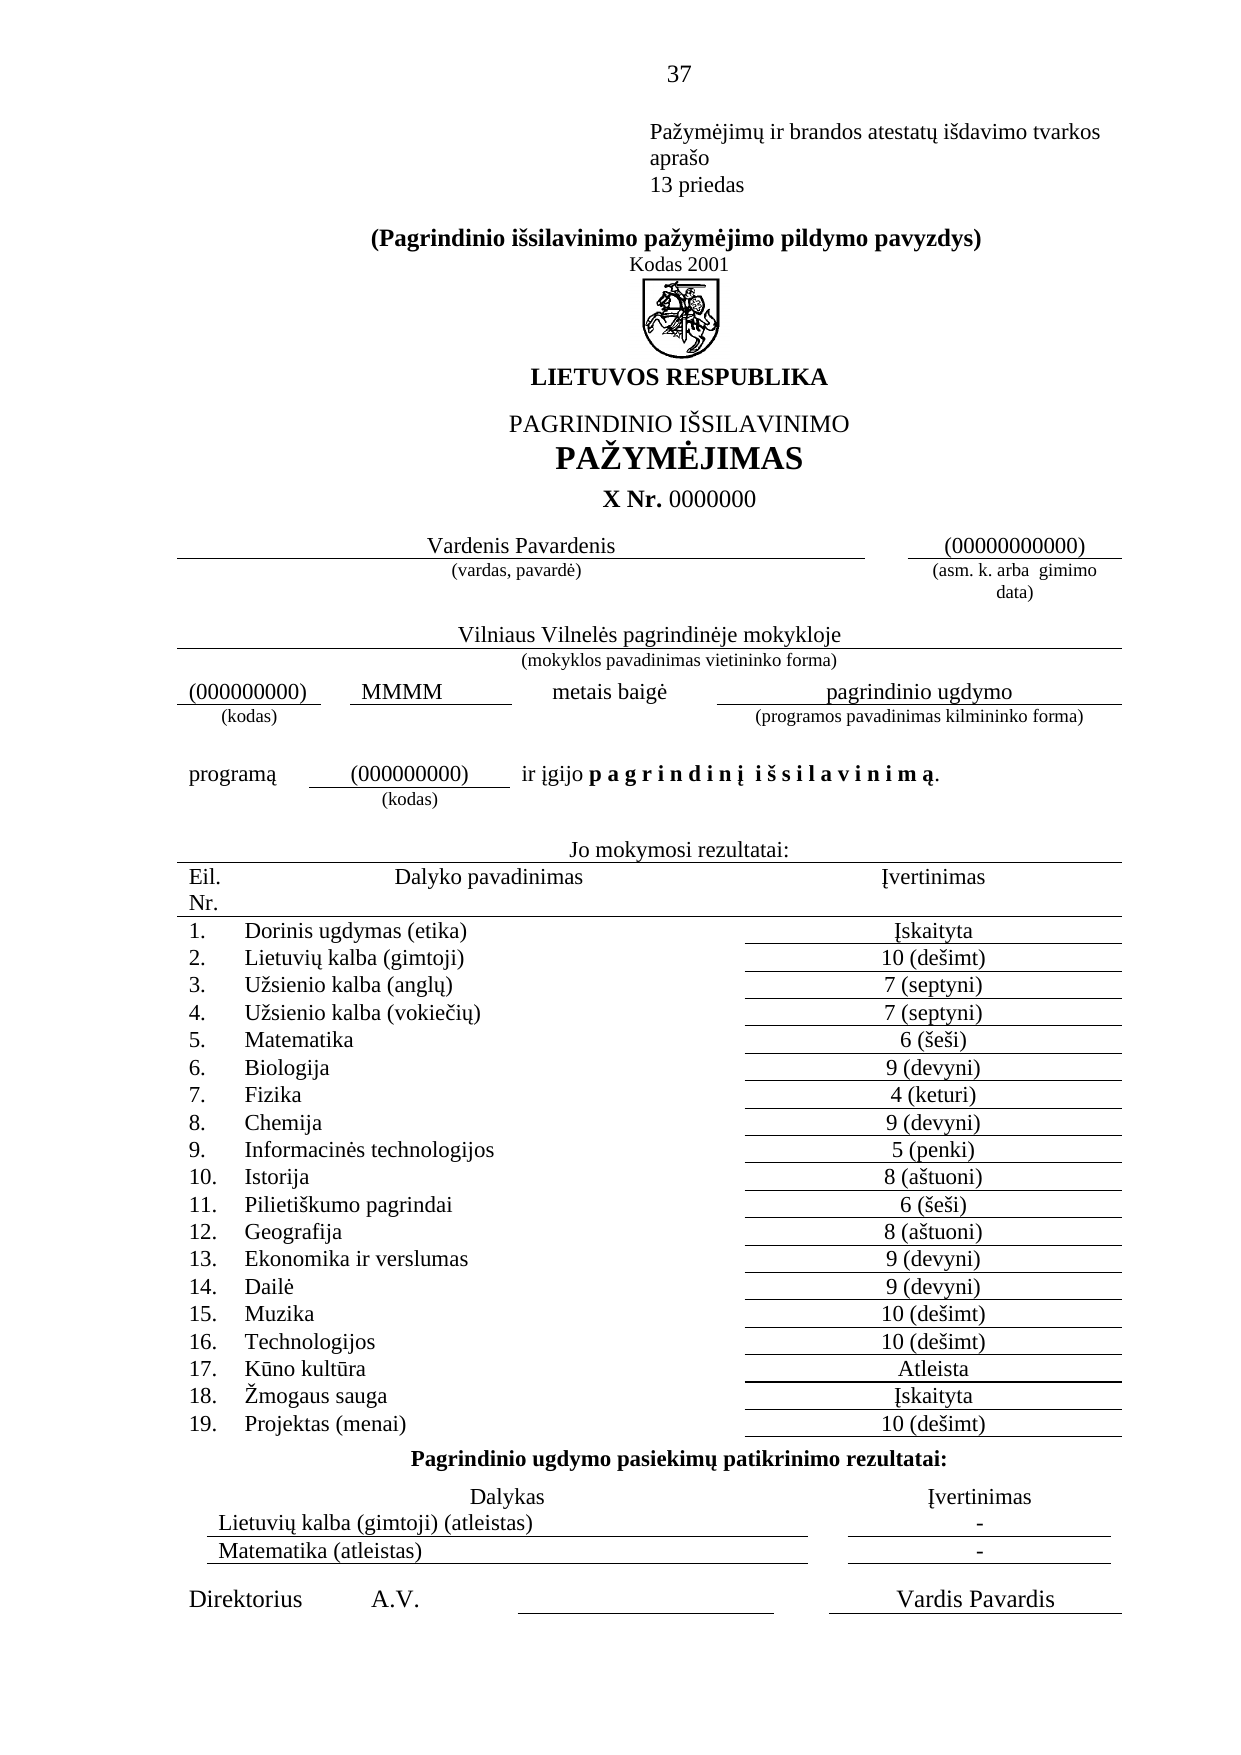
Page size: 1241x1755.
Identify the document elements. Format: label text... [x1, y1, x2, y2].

table_cell 19. [177, 1409, 233, 1436]
table_cell Muzika [233, 1299, 744, 1327]
table_header [518, 1584, 773, 1613]
table_cell [541, 704, 688, 731]
table_cell Istorija [233, 1162, 744, 1190]
table_header Įvertinimas [745, 863, 1122, 916]
table_cell 17. [177, 1354, 233, 1381]
table_cell (kodas) [309, 788, 510, 814]
table_header Direktorius A.V. [177, 1584, 517, 1613]
table_header (000000000) [177, 678, 321, 704]
table_cell 7 (septyni) [745, 972, 1122, 998]
table_cell 10 (dešimt) [745, 1328, 1122, 1354]
table_header [774, 1584, 829, 1613]
subtitle PAGRINDINIO IŠSILAVINIMO [177, 409, 1181, 438]
table_header [808, 1483, 848, 1509]
table_header (000000000) [309, 760, 510, 787]
table_cell Atleista [745, 1355, 1122, 1381]
table_cell Kūno kultūra [233, 1354, 744, 1381]
text (mokyklos pavadinimas vietininko forma) [177, 649, 1181, 670]
table_cell [512, 704, 541, 731]
table_cell Fizika [233, 1080, 744, 1107]
table_header Įvertinimas [848, 1483, 1111, 1509]
text 13 priedas [649, 171, 1181, 197]
table_cell Biologija [233, 1053, 744, 1080]
table_cell 16. [177, 1327, 233, 1354]
table_cell 9. [177, 1135, 233, 1162]
table_cell 9 (devyni) [745, 1109, 1122, 1135]
table_header metais baigė [541, 678, 688, 704]
table_cell 5. [177, 1025, 233, 1053]
table_cell 1. [177, 917, 233, 943]
table_cell 9 (devyni) [745, 1246, 1122, 1272]
table_cell 10 (dešimt) [745, 1300, 1122, 1327]
table_cell 11. [177, 1190, 233, 1217]
text Kodas 2001 [177, 252, 1181, 276]
text LIETUVOS RESPUBLIKA [177, 362, 1181, 390]
table_header [512, 678, 541, 704]
table_header [1111, 1483, 1152, 1509]
table_cell Informacinės technologijos [233, 1135, 744, 1162]
table_cell Matematika [233, 1025, 744, 1053]
text Jo mokymosi rezultatai: [177, 836, 1181, 862]
table_header Vardenis Pavardenis [177, 532, 865, 558]
table_cell - [848, 1537, 1111, 1563]
table_cell 10 (dešimt) [745, 944, 1122, 971]
table_cell [808, 1509, 848, 1536]
table_cell 9 (devyni) [745, 1273, 1122, 1299]
table_cell Technologijos [233, 1327, 744, 1354]
text X Nr. 0000000 [177, 484, 1181, 513]
table_header programą [177, 760, 309, 787]
table_cell 8 (aštuoni) [745, 1163, 1122, 1190]
subtitle (Pagrindinio išsilavinimo pažymėjimo pildymo pavyzdys) [177, 223, 1181, 252]
text PAŽYMĖJIMAS [177, 438, 1181, 477]
table_cell [865, 558, 907, 602]
table_cell [688, 704, 717, 731]
table_cell 12. [177, 1217, 233, 1244]
table_header Vilniaus Vilnelės pagrindinėje mokykloje [177, 621, 1122, 648]
table_cell Geografija [233, 1217, 744, 1244]
table_cell 7 (septyni) [745, 999, 1122, 1025]
table_cell 5 (penki) [745, 1136, 1122, 1162]
table_cell 8 (aštuoni) [745, 1218, 1122, 1244]
subtitle Pagrindinio ugdymo pasiekimų patikrinimo rezultatai: [177, 1444, 1181, 1471]
table_cell 4. [177, 998, 233, 1025]
table_header pagrindinio ugdymo [717, 678, 1122, 704]
table_cell Užsienio kalba (vokiečių) [233, 998, 744, 1025]
table_cell (vardas, pavardė) [177, 559, 865, 602]
table_cell 9 (devyni) [745, 1054, 1122, 1080]
table_cell Pilietiškumo pagrindai [233, 1190, 744, 1217]
text aprašo [649, 144, 1181, 171]
table_header (00000000000) [908, 532, 1122, 558]
table_cell Žmogaus sauga [233, 1381, 744, 1409]
table_cell [350, 705, 512, 731]
table_cell Matematika (atleistas) [207, 1537, 807, 1563]
table_cell 6 (šeši) [745, 1191, 1122, 1217]
table_cell 3. [177, 971, 233, 998]
table_cell Įskaityta [745, 1383, 1122, 1409]
table_cell Įskaityta [745, 917, 1122, 943]
table_cell [321, 704, 350, 731]
table_header [688, 678, 717, 704]
table_cell 13. [177, 1245, 233, 1272]
table_header Vardis Pavardis [829, 1584, 1122, 1613]
table_cell 2. [177, 943, 233, 971]
table_cell 10. [177, 1162, 233, 1190]
table_cell Lietuvių kalba (gimtoji) [233, 943, 744, 971]
table_cell [1111, 1536, 1152, 1563]
table_header MMMM [350, 678, 512, 704]
table_cell [177, 787, 309, 814]
table_header ir įgijo p a g r i n d i n į i š s i l a v i n i m ą. [510, 760, 1122, 787]
table_cell (kodas) [177, 705, 321, 731]
table_cell 6. [177, 1053, 233, 1080]
table_cell Lietuvių kalba (gimtoji) (atleistas) [207, 1509, 807, 1536]
table_cell (asm. k. arba gimimo data) [908, 559, 1122, 602]
table_cell 14. [177, 1272, 233, 1299]
table_cell Dailė [233, 1272, 744, 1299]
table_cell [1111, 1509, 1152, 1536]
table_cell Užsienio kalba (anglų) [233, 971, 744, 998]
table_cell 8. [177, 1108, 233, 1135]
table_cell (programos pavadinimas kilmininko forma) [717, 705, 1122, 731]
table_cell 7. [177, 1080, 233, 1107]
table_header Dalyko pavadinimas [233, 863, 744, 916]
table_cell [808, 1536, 848, 1563]
table_header Eil. Nr. [177, 863, 233, 916]
table_cell Ekonomika ir verslumas [233, 1245, 744, 1272]
table_cell 18. [177, 1381, 233, 1409]
table_cell 10 (dešimt) [745, 1410, 1122, 1436]
table_cell 6 (šeši) [745, 1026, 1122, 1053]
text Pažymėjimų ir brandos atestatų išdavimo tvarkos [649, 118, 1181, 144]
table_header [321, 678, 350, 704]
table_cell Projektas (menai) [233, 1409, 744, 1436]
table_cell 4 (keturi) [745, 1081, 1122, 1107]
table_header Dalykas [207, 1483, 807, 1509]
table_cell 15. [177, 1299, 233, 1327]
table_cell - [848, 1509, 1111, 1536]
table_cell Dorinis ugdymas (etika) [233, 917, 744, 943]
table_header [865, 532, 907, 558]
table_cell Chemija [233, 1108, 744, 1135]
table_cell [510, 787, 1122, 814]
